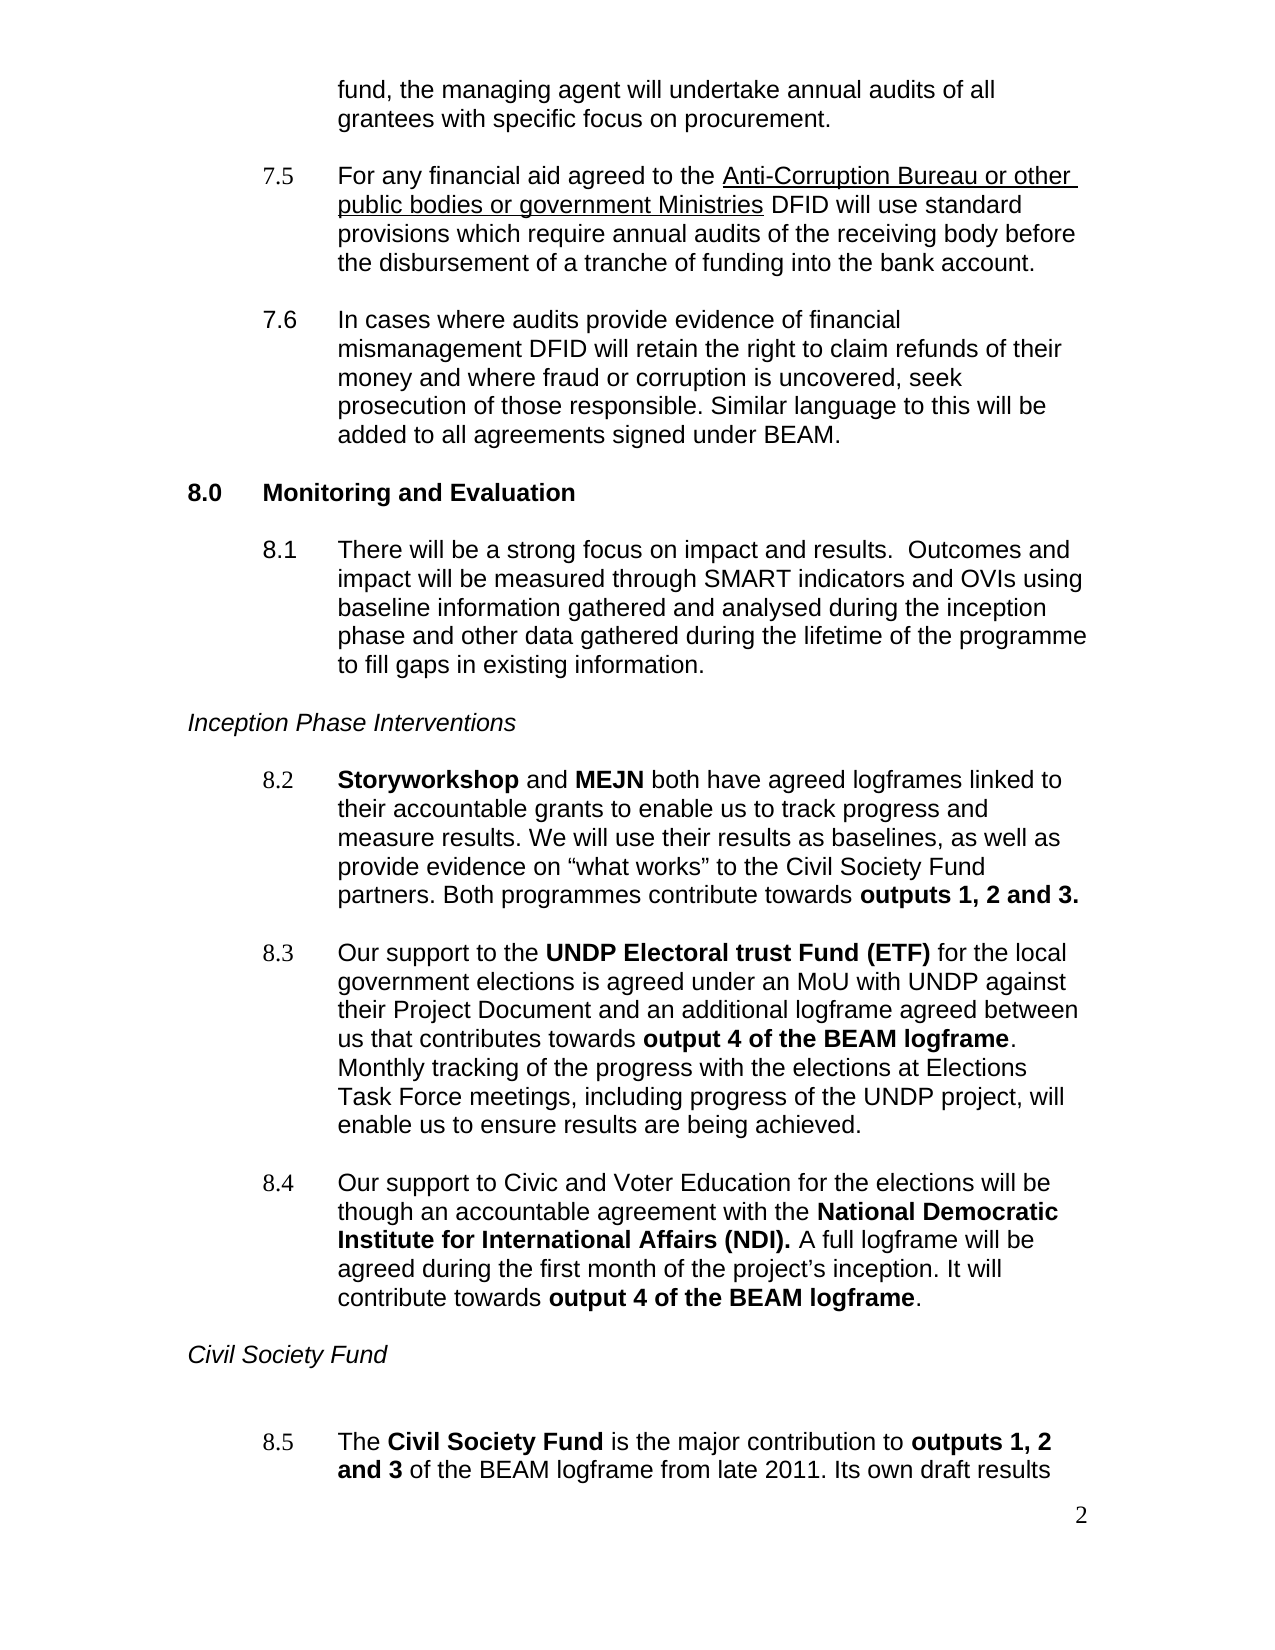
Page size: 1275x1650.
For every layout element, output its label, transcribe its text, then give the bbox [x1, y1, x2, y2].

text Civil Society Fund [187, 1340, 1088, 1369]
list Our support to Civic and Voter Education for the elections will be though an accountable agreement with the National Democratic Institute for International Affairs (NDI). A full logframe will be agreed during the first month of the project’s inception. It will contribute towards output 4 of the BEAM logframe. [262, 1168, 1088, 1312]
text Inception Phase Interventions [187, 708, 1088, 736]
list fund, the managing agent will undertake annual audits of all grantees with specific focus on procurement. [262, 75, 1088, 132]
list There will be a strong focus on impact and results. Outcomes and impact will be measured through SMART indicators and OVIs using baseline information gathered and analysed during the inception phase and other data gathered during the lifetime of the programme to fill gaps in existing information. [262, 535, 1088, 679]
list Monitoring and Evaluation [187, 478, 1088, 506]
list Storyworkshop and MEJN both have agreed logframes linked to their accountable grants to enable us to track progress and measure results. We will use their results as baselines, as well as provide evidence on “what works” to the Civil Society Fund partners. Both programmes contribute towards outputs 1, 2 and 3. [262, 765, 1088, 909]
list In cases where audits provide evidence of financial mismanagement DFID will retain the right to claim refunds of their money and where fraud or corruption is uncovered, seek prosecution of those responsible. Similar language to this will be added to all agreements signed under BEAM. [262, 305, 1088, 449]
list For any financial aid agreed to the Anti-Corruption Bureau or other public bodies or government Ministries DFID will use standard provisions which require annual audits of the receiving body before the disbursement of a tranche of funding into the bank account. [262, 161, 1088, 276]
list Our support to the UNDP Electoral trust Fund (ETF) for the local government elections is agreed under an MoU with UNDP against their Project Document and an additional logframe agreed between us that contributes towards output 4 of the BEAM logframe. Monthly tracking of the progress with the elections at Elections Task Force meetings, including progress of the UNDP project, will enable us to ensure results are being achieved. [262, 938, 1088, 1139]
list The Civil Society Fund is the major contribution to outputs 1, 2 and 3 of the BEAM logframe from late 2011. Its own draft results [262, 1427, 1088, 1484]
